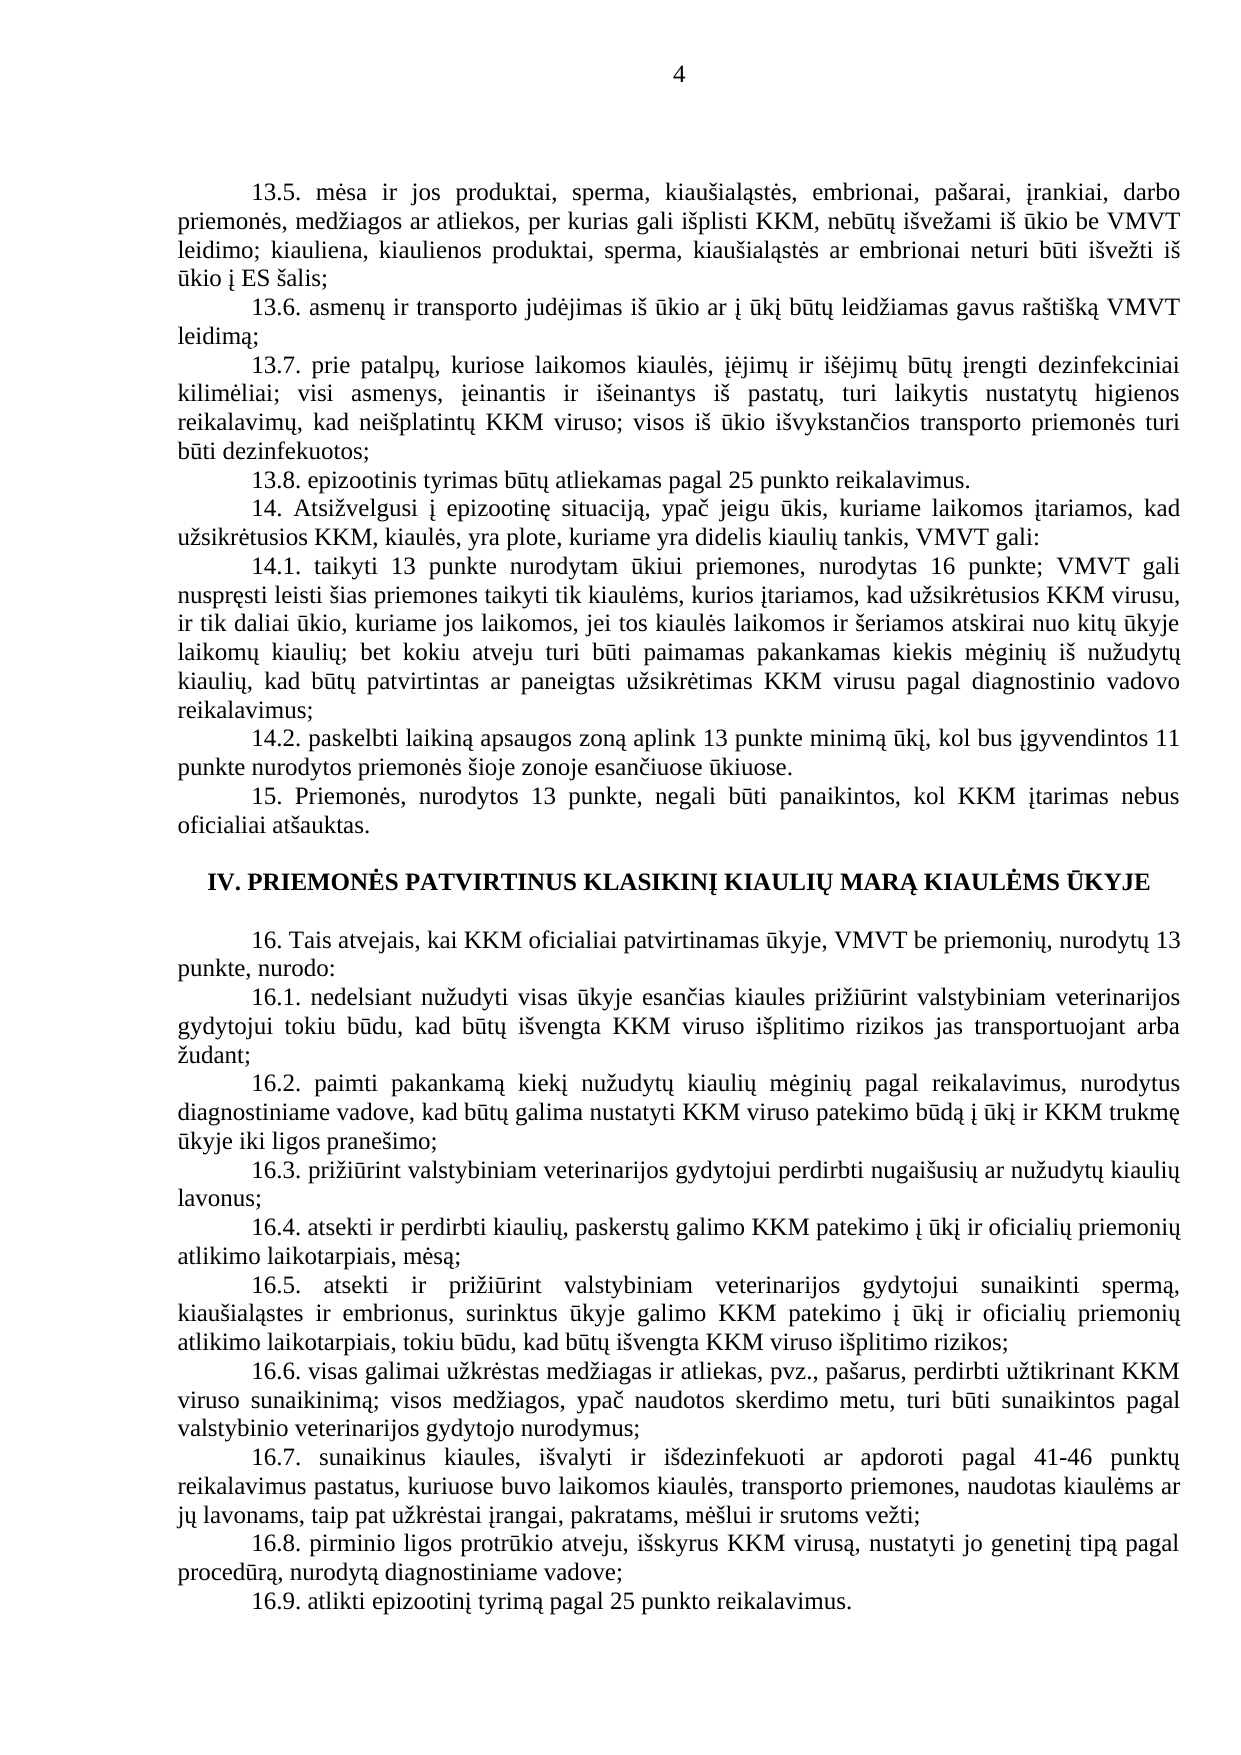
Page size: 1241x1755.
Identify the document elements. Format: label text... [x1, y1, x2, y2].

text 16.1. nedelsiant nužudyti visas ūkyje esančias kiaules prižiūrint valstybiniam veterinarijos gydytojui tokiu būdu, kad būtų išvengta KKM viruso išplitimo rizikos jas transportuojant arba žudant; [177, 982, 1181, 1068]
text 14.2. paskelbti laikiną apsaugos zoną aplink 13 punkte minimą ūkį, kol bus įgyvendintos 11 punkte nurodytos priemonės šioje zonoje esančiuose ūkiuose. [177, 723, 1181, 781]
text 16.2. paimti pakankamą kiekį nužudytų kiaulių mėginių pagal reikalavimus, nurodytus diagnostiniame vadove, kad būtų galima nustatyti KKM viruso patekimo būdą į ūkį ir KKM trukmę ūkyje iki ligos pranešimo; [177, 1068, 1181, 1155]
text 16.6. visas galimai užkrėstas medžiagas ir atliekas, pvz., pašarus, perdirbti užtikrinant KKM viruso sunaikinimą; visos medžiagos, ypač naudotos skerdimo metu, turi būti sunaikintos pagal valstybinio veterinarijos gydytojo nurodymus; [177, 1356, 1181, 1442]
text 14.1. taikyti 13 punkte nurodytam ūkiui priemones, nurodytas 16 punkte; VMVT gali nuspręsti leisti šias priemones taikyti tik kiaulėms, kurios įtariamos, kad užsikrėtusios KKM virusu, ir tik daliai ūkio, kuriame jos laikomos, jei tos kiaulės laikomos ir šeriamos atskirai nuo kitų ūkyje laikomų kiaulių; bet kokiu atveju turi būti paimamas pakankamas kiekis mėginių iš nužudytų kiaulių, kad būtų patvirtintas ar paneigtas užsikrėtimas KKM virusu pagal diagnostinio vadovo reikalavimus; [177, 551, 1181, 723]
text 13.7. prie patalpų, kuriose laikomos kiaulės, įėjimų ir išėjimų būtų įrengti dezinfekciniai kilimėliai; visi asmenys, įeinantis ir išeinantys iš pastatų, turi laikytis nustatytų higienos reikalavimų, kad neišplatintų KKM viruso; visos iš ūkio išvykstančios transporto priemonės turi būti dezinfekuotos; [177, 350, 1181, 465]
text 16.8. pirminio ligos protrūkio atveju, išskyrus KKM virusą, nustatyti jo genetinį tipą pagal procedūrą, nurodytą diagnostiniame vadove; [177, 1528, 1181, 1586]
text 15. Priemonės, nurodytos 13 punkte, negali būti panaikintos, kol KKM įtarimas nebus oficialiai atšauktas. [177, 781, 1181, 838]
text 16. Tais atvejais, kai KKM oficialiai patvirtinamas ūkyje, VMVT be priemonių, nurodytų 13 punkte, nurodo: [177, 925, 1181, 982]
text 13.6. asmenų ir transporto judėjimas iš ūkio ar į ūkį būtų leidžiamas gavus raštišką VMVT leidimą; [177, 292, 1181, 350]
text 16.5. atsekti ir prižiūrint valstybiniam veterinarijos gydytojui sunaikinti spermą, kiaušialąstes ir embrionus, surinktus ūkyje galimo KKM patekimo į ūkį ir oficialių priemonių atlikimo laikotarpiais, tokiu būdu, kad būtų išvengta KKM viruso išplitimo rizikos; [177, 1270, 1181, 1356]
text 13.5. mėsa ir jos produktai, sperma, kiaušialąstės, embrionai, pašarai, įrankiai, darbo priemonės, medžiagos ar atliekos, per kurias gali išplisti KKM, nebūtų išvežami iš ūkio be VMVT leidimo; kiauliena, kiaulienos produktai, sperma, kiaušialąstės ar embrionai neturi būti išvežti iš ūkio į ES šalis; [177, 177, 1181, 292]
text 16.3. prižiūrint valstybiniam veterinarijos gydytojui perdirbti nugaišusių ar nužudytų kiaulių lavonus; [177, 1155, 1181, 1212]
text 16.9. atlikti epizootinį tyrimą pagal 25 punkto reikalavimus. [177, 1586, 1181, 1615]
text 16.4. atsekti ir perdirbti kiaulių, paskerstų galimo KKM patekimo į ūkį ir oficialių priemonių atlikimo laikotarpiais, mėsą; [177, 1212, 1181, 1270]
text 14. Atsižvelgusi į epizootinę situaciją, ypač jeigu ūkis, kuriame laikomos įtariamos, kad užsikrėtusios KKM, kiaulės, yra plote, kuriame yra didelis kiaulių tankis, VMVT gali: [177, 493, 1181, 551]
text IV. PRIEMONĖS PATVIRTINUS KLASIKINĮ KIAULIŲ MARĄ KIAULĖMS ŪKYJE [177, 867, 1181, 896]
text 16.7. sunaikinus kiaules, išvalyti ir išdezinfekuoti ar apdoroti pagal 41-46 punktų reikalavimus pastatus, kuriuose buvo laikomos kiaulės, transporto priemones, naudotas kiaulėms ar jų lavonams, taip pat užkrėstai įrangai, pakratams, mėšlui ir srutoms vežti; [177, 1442, 1181, 1528]
text 13.8. epizootinis tyrimas būtų atliekamas pagal 25 punkto reikalavimus. [177, 465, 1181, 493]
